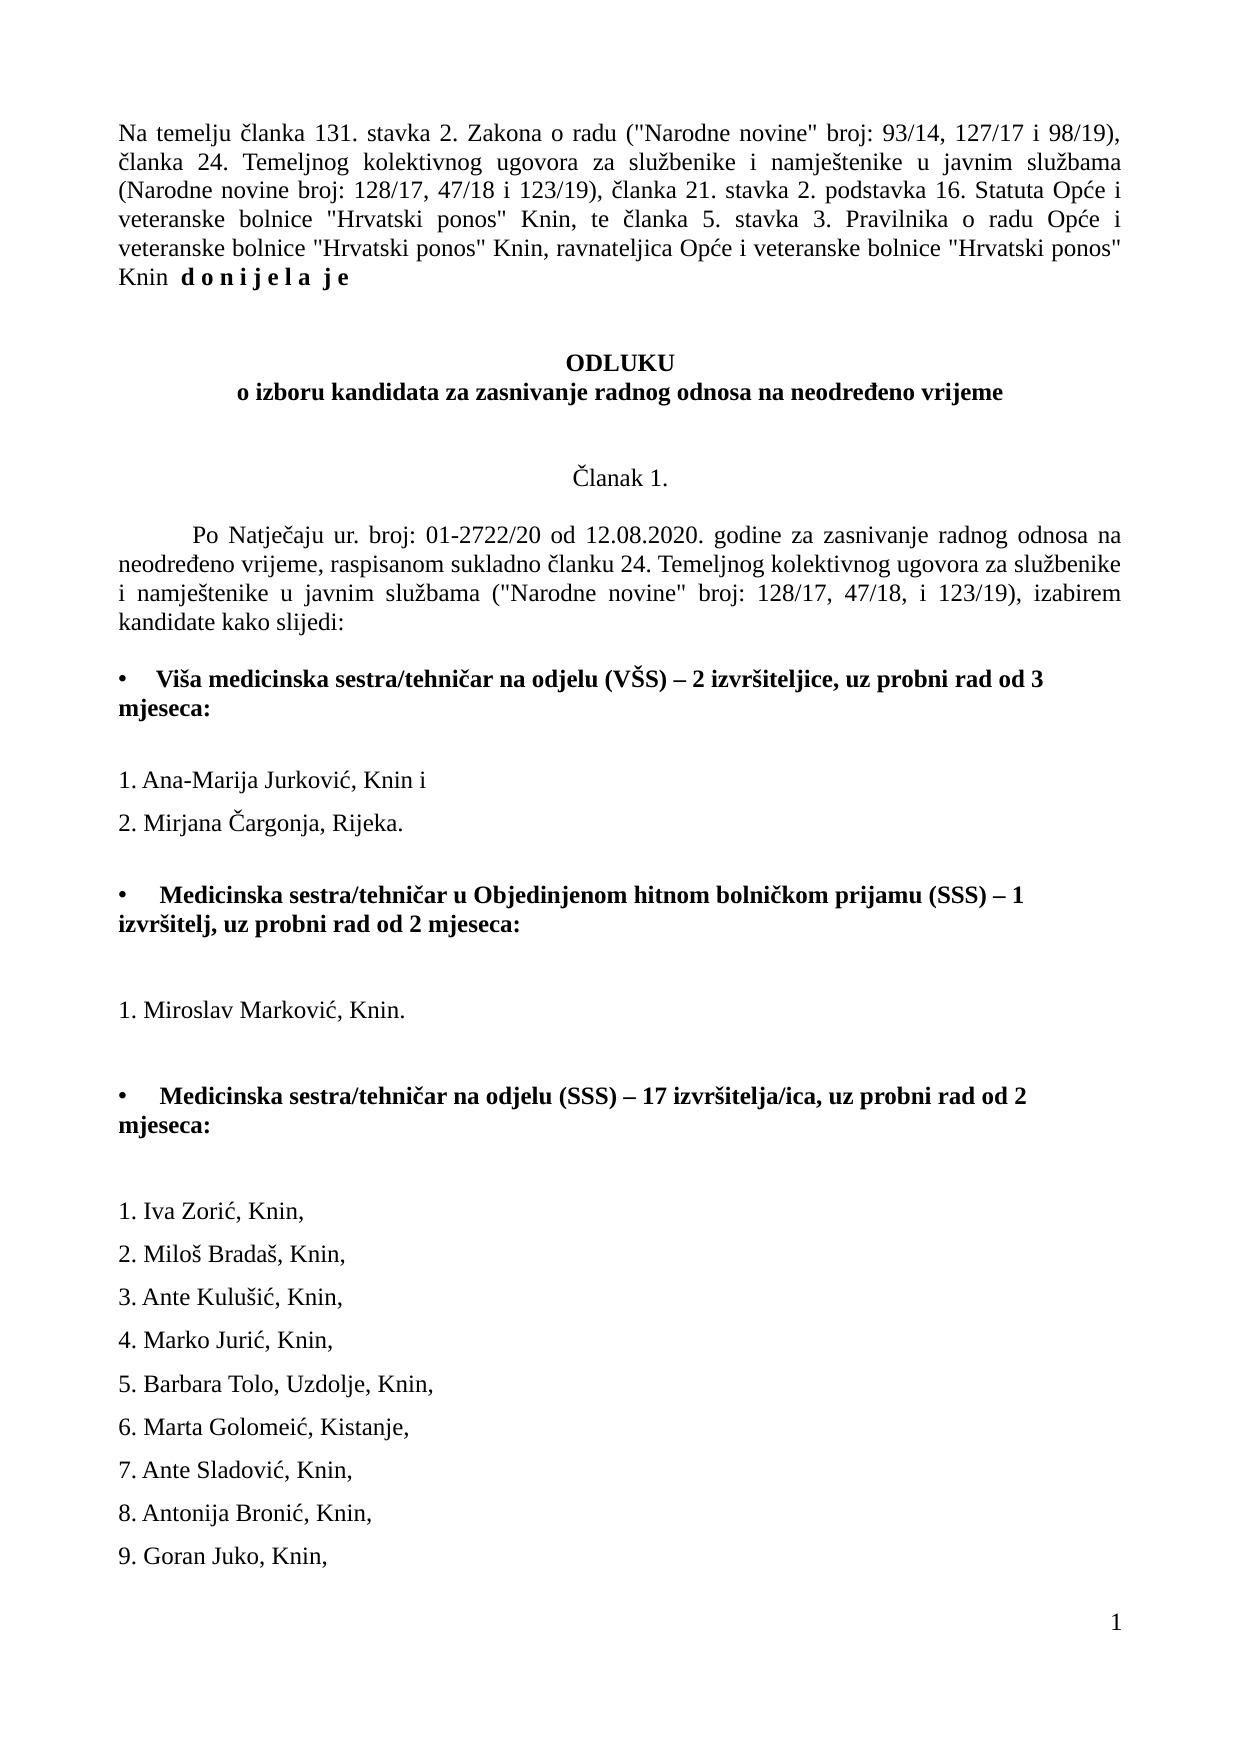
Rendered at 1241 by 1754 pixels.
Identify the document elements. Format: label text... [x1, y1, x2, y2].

text 1. Ana-Marija Jurković, Knin i [118, 765, 1122, 794]
text 5. Barbara Tolo, Uzdolje, Knin, [118, 1369, 1122, 1397]
text 8. Antonija Bronić, Knin, [118, 1498, 1122, 1527]
text 3. Ante Kulušić, Knin, [118, 1282, 1122, 1311]
text Članak 1. [118, 463, 1122, 492]
text 2. Miloš Bradaš, Knin, [118, 1239, 1122, 1268]
text 1. Iva Zorić, Knin, [118, 1196, 1122, 1225]
text o izboru kandidata za zasnivanje radnog odnosa na neodređeno vrijeme [118, 377, 1122, 406]
text 1. Miroslav Marković, Knin. [118, 995, 1122, 1024]
list Viša medicinska sestra/tehničar na odjelu (VŠS) – 2 izvršiteljice, uz probni rad od 3 mjeseca: [118, 664, 1122, 722]
text 4. Marko Jurić, Knin, [118, 1326, 1122, 1354]
list Medicinska sestra/tehničar na odjelu (SSS) – 17 izvršitelja/ica, uz probni rad od 2 mjeseca: [118, 1081, 1122, 1139]
list Medicinska sestra/tehničar u Objedinjenom hitnom bolničkom prijamu (SSS) – 1 izvršitelj, uz probni rad od 2 mjeseca: [118, 880, 1122, 937]
text 2. Mirjana Čargonja, Rijeka. [118, 808, 1122, 837]
text 6. Marta Golomeić, Kistanje, [118, 1412, 1122, 1441]
text Na temelju članka 131. stavka 2. Zakona o radu ("Narodne novine" broj: 93/14, 127/17 i 98/19), članka 24. Temeljnog kolektivnog ugovora za službenike i namještenike u javnim službama (Narodne novine broj: 128/17, 47/18 i 123/19), članka 21. stavka 2. podstavka 16. Statuta Opće i veteranske bolnice "Hrvatski ponos" Knin, te članka 5. stavka 3. Pravilnika o radu Opće i veteranske bolnice "Hrvatski ponos" Knin, ravnateljica Opće i veteranske bolnice "Hrvatski ponos" Knin d o n i j e l a j e [118, 118, 1122, 291]
text 9. Goran Juko, Knin, [118, 1541, 1122, 1570]
text 7. Ante Sladović, Knin, [118, 1455, 1122, 1484]
text Po Natječaju ur. broj: 01-2722/20 od 12.08.2020. godine za zasnivanje radnog odnosa na neodređeno vrijeme, raspisanom sukladno članku 24. Temeljnog kolektivnog ugovora za službenike i namještenike u javnim službama ("Narodne novine" broj: 128/17, 47/18, i 123/19), izabirem kandidate kako slijedi: [118, 521, 1122, 636]
text ODLUKU [118, 348, 1122, 377]
